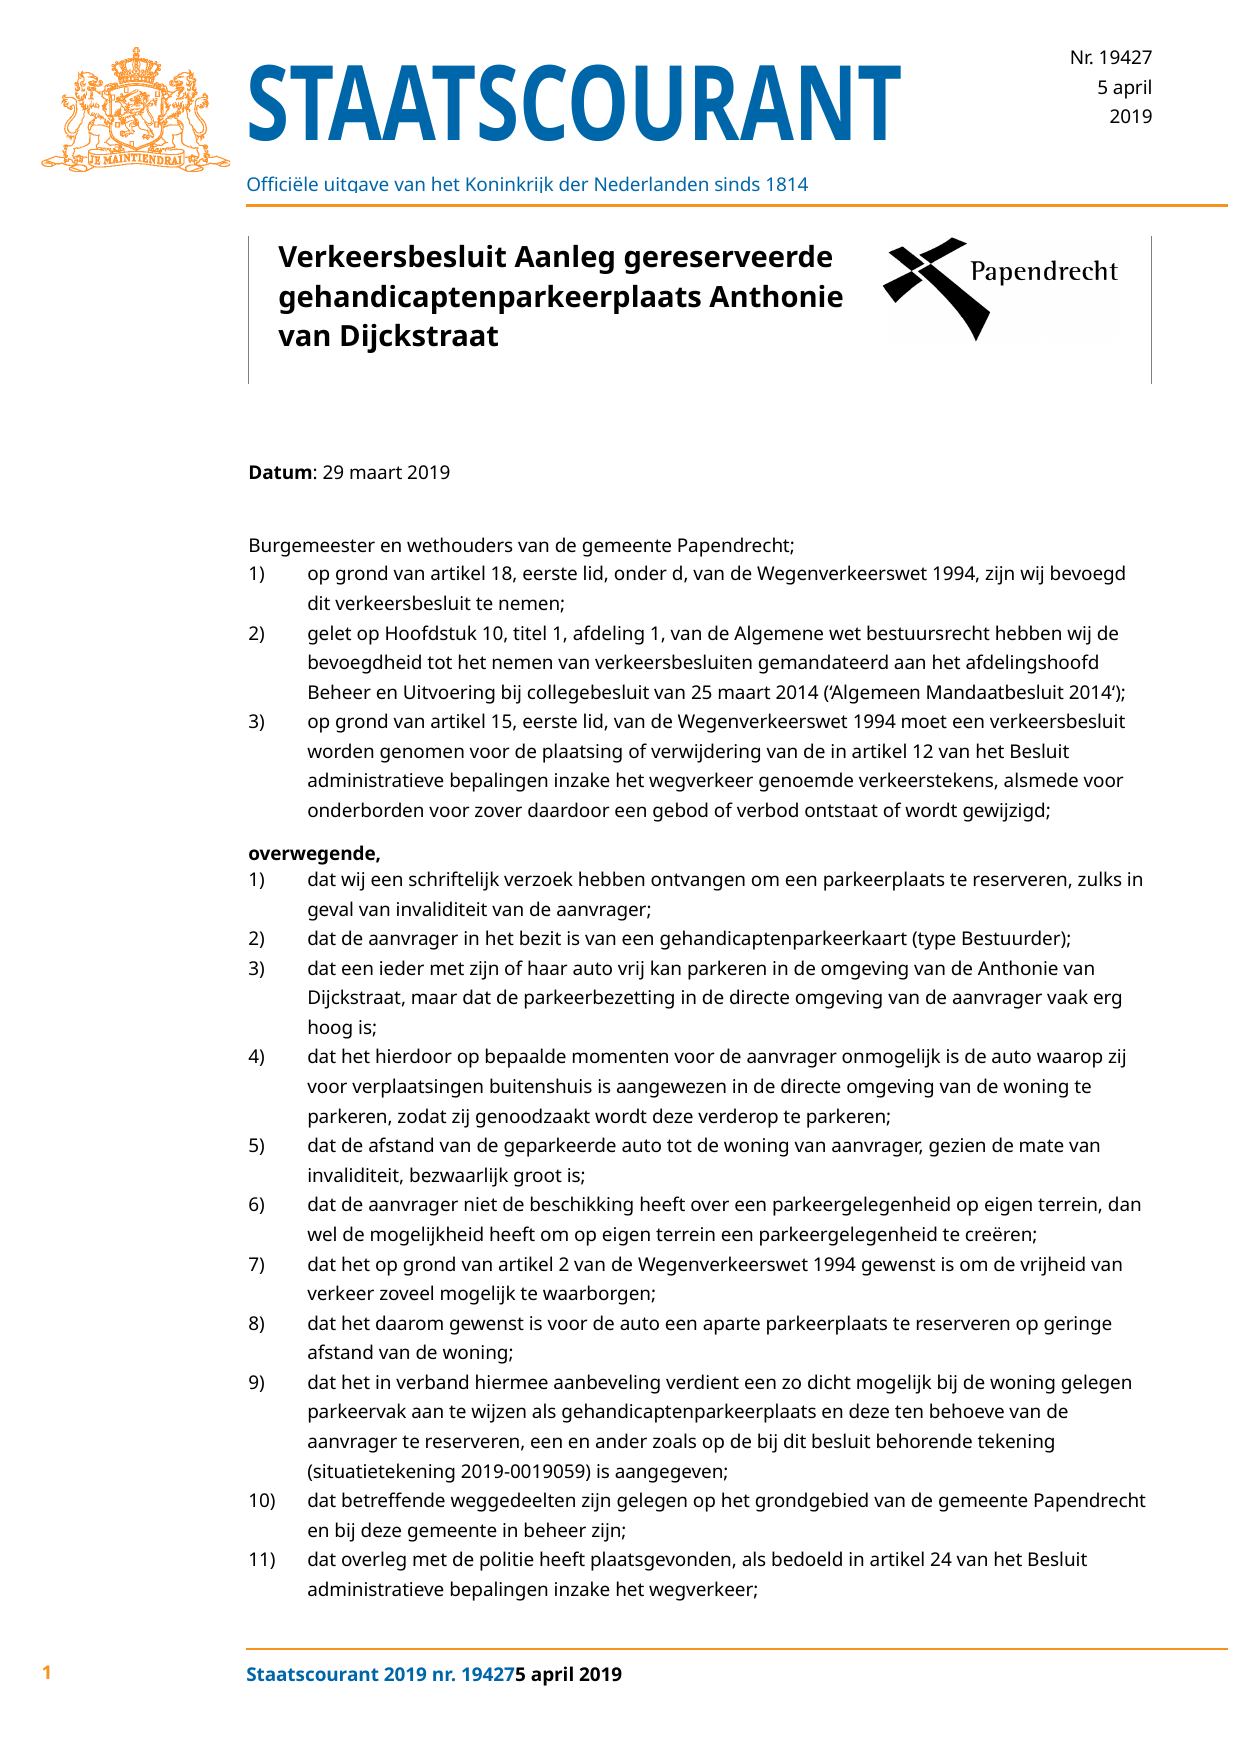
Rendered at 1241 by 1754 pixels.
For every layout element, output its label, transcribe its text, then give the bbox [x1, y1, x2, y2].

list dat wij een schriftelijk verzoek hebben ontvangen om een parkeerplaats te reserveren, zulks in geval van invaliditeit van de aanvrager; [248, 866, 1152, 921]
list dat de aanvrager niet de beschikking heeft over een parkeergelegenheid op eigen terrein, dan wel de mogelijkheid heeft om op eigen terrein een parkeergelegenheid te creëren; [248, 1192, 1152, 1247]
list dat overleg met de politie heeft plaatsgevonden, als bedoeld in artikel 24 van het Besluit administratieve bepalingen inzake het wegverkeer; [248, 1547, 1152, 1602]
table_header Verkeersbesluit Aanleg gereserveerde gehandicaptenparkeerplaats Anthonie van Dijckstraat [249, 236, 850, 384]
text overwegende, [248, 840, 1152, 866]
list op grond van artikel 15, eerste lid, van de Wegenverkeerswet 1994 moet een verkeersbesluit worden genomen voor de plaatsing of verwijdering van de in artikel 12 van het Besluit administratieve bepalingen inzake het wegverkeer genoemde verkeerstekens, alsmede voor onderborden voor zover daardoor een gebod of verbod ontstaat of wordt gewijzigd; [248, 708, 1152, 823]
list dat het in verband hiermee aanbeveling verdient een zo dicht mogelijk bij de woning gelegen parkeervak aan te wijzen als gehandicaptenparkeerplaats en deze ten behoeve van de aanvrager te reserveren, een en ander zoals op de bij dit besluit behorende tekening (situatietekening 2019-0019059) is aangegeven; [248, 1369, 1152, 1483]
picture [882, 236, 1119, 342]
list dat de afstand van de geparkeerde auto tot de woning van aanvrager, gezien de mate van invaliditeit, bezwaarlijk groot is; [248, 1132, 1152, 1188]
list op grond van artikel 18, eerste lid, onder d, van de Wegenverkeerswet 1994, zijn wij bevoegd dit verkeersbesluit te nemen; [248, 561, 1152, 616]
list dat betreffende weggedeelten zijn gelegen op het grondgebied van de gemeente Papendrecht en bij deze gemeente in beheer zijn; [248, 1487, 1152, 1543]
list dat de aanvrager in het bezit is van een gehandicaptenparkeerkaart (type Bestuurder); [248, 925, 1152, 951]
list dat het daarom gewenst is voor de auto een aparte parkeerplaats te reserveren op geringe afstand van de woning; [248, 1310, 1152, 1365]
list gelet op Hoofdstuk 10, titel 1, afdeling 1, van de Algemene wet bestuursrecht hebben wij de bevoegdheid tot het nemen van verkeersbesluiten gemandateerd aan het afdelingshoofd Beheer en Uitvoering bij collegebesluit van 25 maart 2014 (‘Algemeen Mandaatbesluit 2014‘); [248, 620, 1152, 705]
text Datum: 29 maart 2019 [248, 459, 1152, 485]
picture [41, 47, 231, 172]
list dat het hierdoor op bepaalde momenten voor de aanvrager onmogelijk is de auto waarop zij voor verplaatsingen buitenshuis is aangewezen in de directe omgeving van de woning te parkeren, zodat zij genoodzaakt wordt deze verderop te parkeren; [248, 1044, 1152, 1128]
text Burgemeester en wethouders van de gemeente Papendrecht; [248, 532, 1152, 558]
list dat een ieder met zijn of haar auto vrij kan parkeren in de omgeving van de Anthonie van Dijckstraat, maar dat de parkeerbezetting in de directe omgeving van de aanvrager vaak erg hoog is; [248, 955, 1152, 1040]
list dat het op grond van artikel 2 van de Wegenverkeerswet 1994 gewenst is om de vrijheid van verkeer zoveel mogelijk te waarborgen; [248, 1251, 1152, 1306]
table_header [850, 236, 1151, 384]
